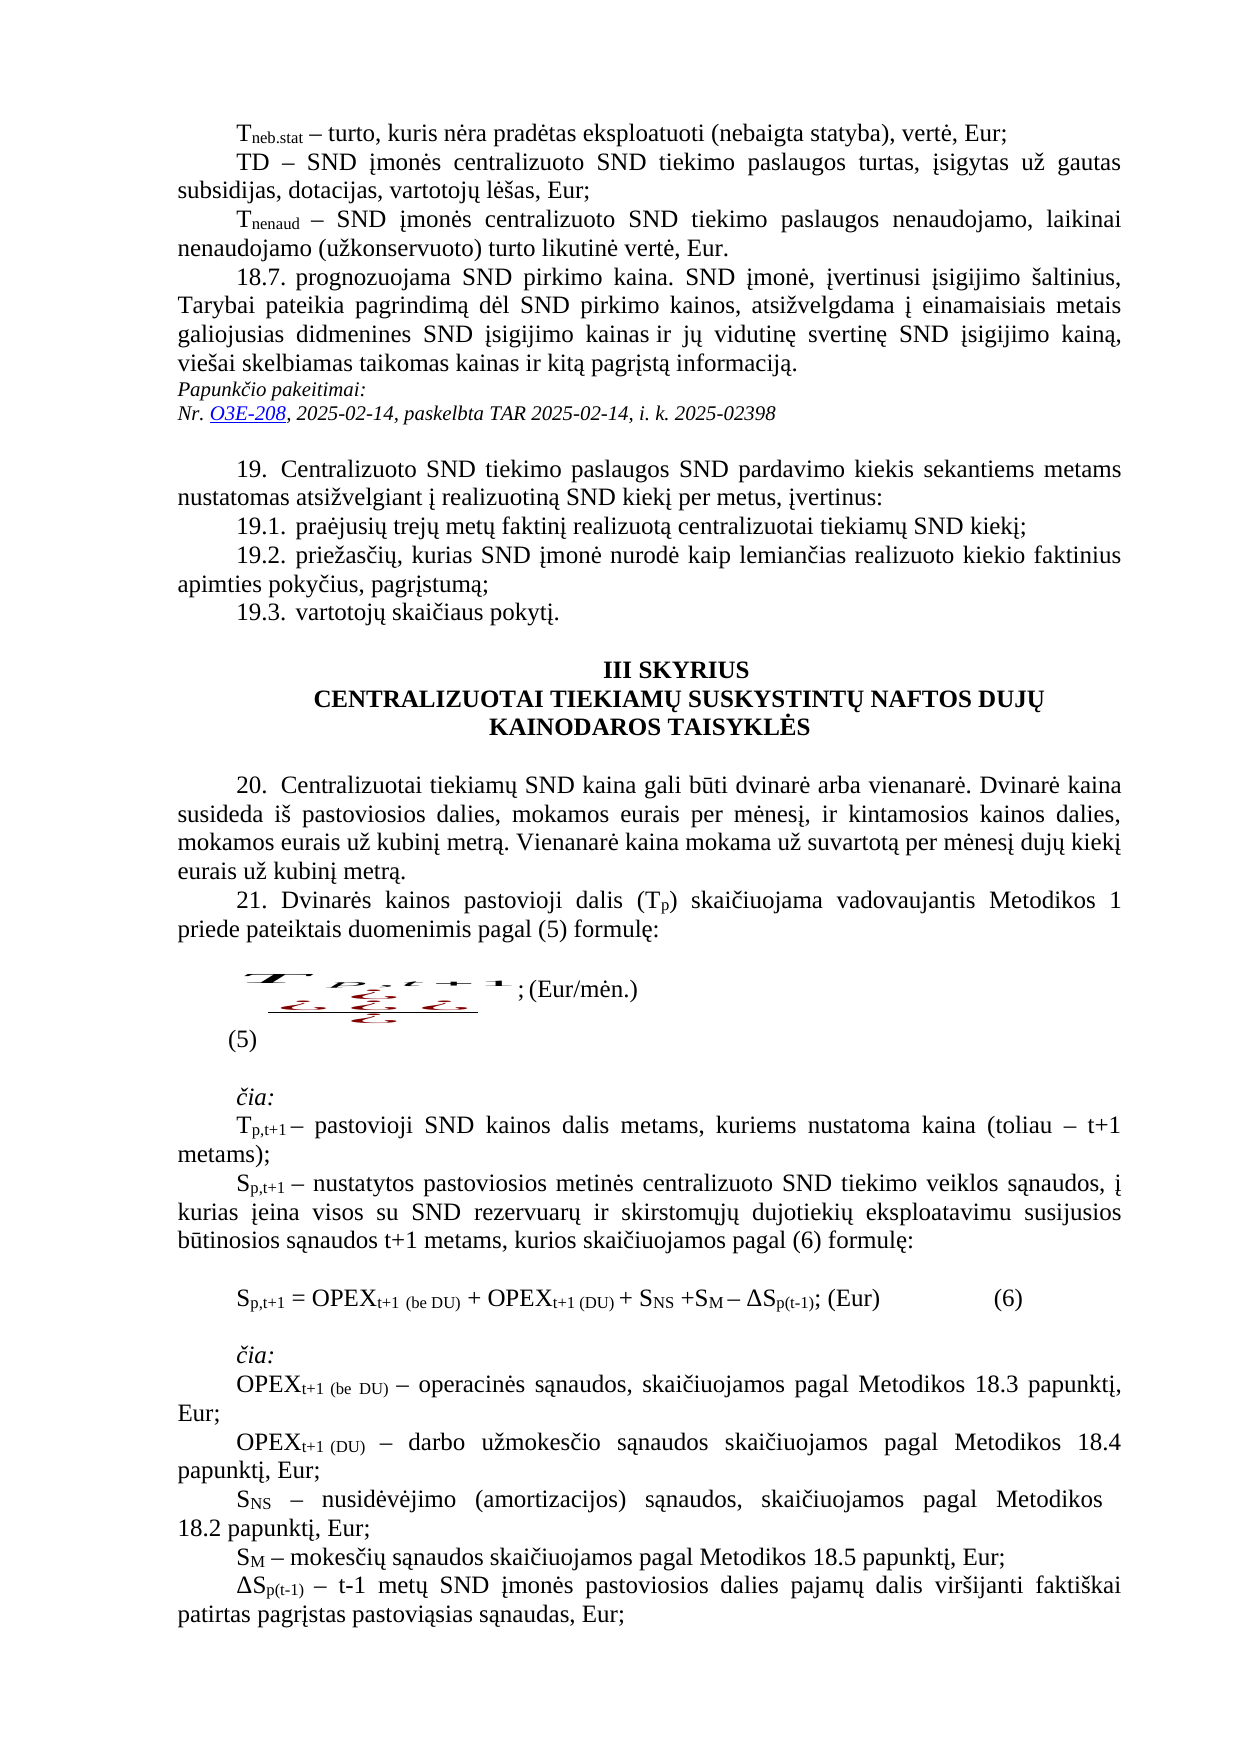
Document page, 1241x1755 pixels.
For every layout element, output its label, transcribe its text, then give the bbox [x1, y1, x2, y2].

text SM – mokesčių sąnaudos skaičiuojamos pagal Metodikos 18.5 papunktį, Eur; [177, 1542, 1122, 1571]
text čia: [177, 1341, 1122, 1369]
text Nr. O3E-208, 2025-02-14, paskelbta TAR 2025-02-14, i. k. 2025-02398 [177, 401, 1122, 425]
text Centralizuotai tiekiamų suskystintų naftos dujų KAINOdaroS taisyklės [177, 684, 1122, 741]
text OPEXt+1 (DU) – darbo užmokesčio sąnaudos skaičiuojamos pagal Metodikos 18.4 papunktį, Eur; [177, 1427, 1122, 1484]
text SNS – nusidėvėjimo (amortizacijos) sąnaudos, skaičiuojamos pagal Metodikos 18.2 papunktį, Eur; [177, 1484, 1122, 1542]
text ΔSp(t-1) – t-1 metų SND įmonės pastoviosios dalies pajamų dalis viršijanti faktiškai patirtas pagrįstas pastoviąsias sąnaudas, Eur; [177, 1571, 1122, 1628]
text ; (Eur/mėn.) (5) [177, 971, 1122, 1053]
text 20. Centralizuotai tiekiamų SND kaina gali būti dvinarė arba vienanarė. Dvinarė kaina susideda iš pastoviosios dalies, mokamos eurais per mėnesį, ir kintamosios kainos dalies, mokamos eurais už kubinį metrą. Vienanarė kaina mokama už suvartotą per mėnesį dujų kiekį eurais už kubinį metrą. [177, 770, 1122, 885]
text 19.3. vartotojų skaičiaus pokytį. [177, 597, 1122, 626]
text 19. Centralizuoto SND tiekimo paslaugos SND pardavimo kiekis sekantiems metams nustatomas atsižvelgiant į realizuotiną SND kiekį per metus, įvertinus: [177, 454, 1122, 511]
text Tneb.stat – turto, kuris nėra pradėtas eksploatuoti (nebaigta statyba), vertė, Eur; [177, 118, 1122, 147]
text Tnenaud – SND įmonės centralizuoto SND tiekimo paslaugos nenaudojamo, laikinai nenaudojamo (užkonservuoto) turto likutinė vertė, Eur. [177, 204, 1122, 262]
text TD – SND įmonės centralizuoto SND tiekimo paslaugos turtas, įsigytas už gautas subsidijas, dotacijas, vartotojų lėšas, Eur; [177, 147, 1122, 204]
text čia: [177, 1082, 1122, 1111]
text OPEXt+1 (be DU) – operacinės sąnaudos, skaičiuojamos pagal Metodikos 18.3 papunktį, Eur; [177, 1369, 1122, 1427]
text III SKYRIUS [177, 655, 1122, 684]
text Papunkčio pakeitimai: [177, 377, 1122, 401]
text Tp,t+1 – pastovioji SND kainos dalis metams, kuriems nustatoma kaina (toliau – t+1 metams); [177, 1111, 1122, 1168]
text 19.2. priežasčių, kurias SND įmonė nurodė kaip lemiančias realizuoto kiekio faktinius apimties pokyčius, pagrįstumą; [177, 540, 1122, 597]
text 19.1. praėjusių trejų metų faktinį realizuotą centralizuotai tiekiamų SND kiekį; [177, 511, 1122, 540]
text Sp,t+1 = OPEXt+1 (be DU) + OPEXt+1 (DU) + SNS +SM – ΔSp(t-1); (Eur) (6) [177, 1283, 1122, 1312]
text Sp,t+1 – nustatytos pastoviosios metinės centralizuoto SND tiekimo veiklos sąnaudos, į kurias įeina visos su SND rezervuarų ir skirstomųjų dujotiekių eksploatavimu susijusios būtinosios sąnaudos t+1 metams, kurios skaičiuojamos pagal (6) formulę: [177, 1168, 1122, 1254]
text 21. Dvinarės kainos pastovioji dalis (Tp) skaičiuojama vadovaujantis Metodikos 1 priede pateiktais duomenimis pagal (5) formulę: [177, 885, 1122, 942]
text 18.7. prognozuojama SND pirkimo kaina. SND įmonė, įvertinusi įsigijimo šaltinius, Tarybai pateikia pagrindimą dėl SND pirkimo kainos, atsižvelgdama į einamaisiais metais galiojusias didmenines SND įsigijimo kainas ir jų vidutinę svertinę SND įsigijimo kainą, viešai skelbiamas taikomas kainas ir kitą pagrįstą informaciją. [177, 262, 1122, 377]
